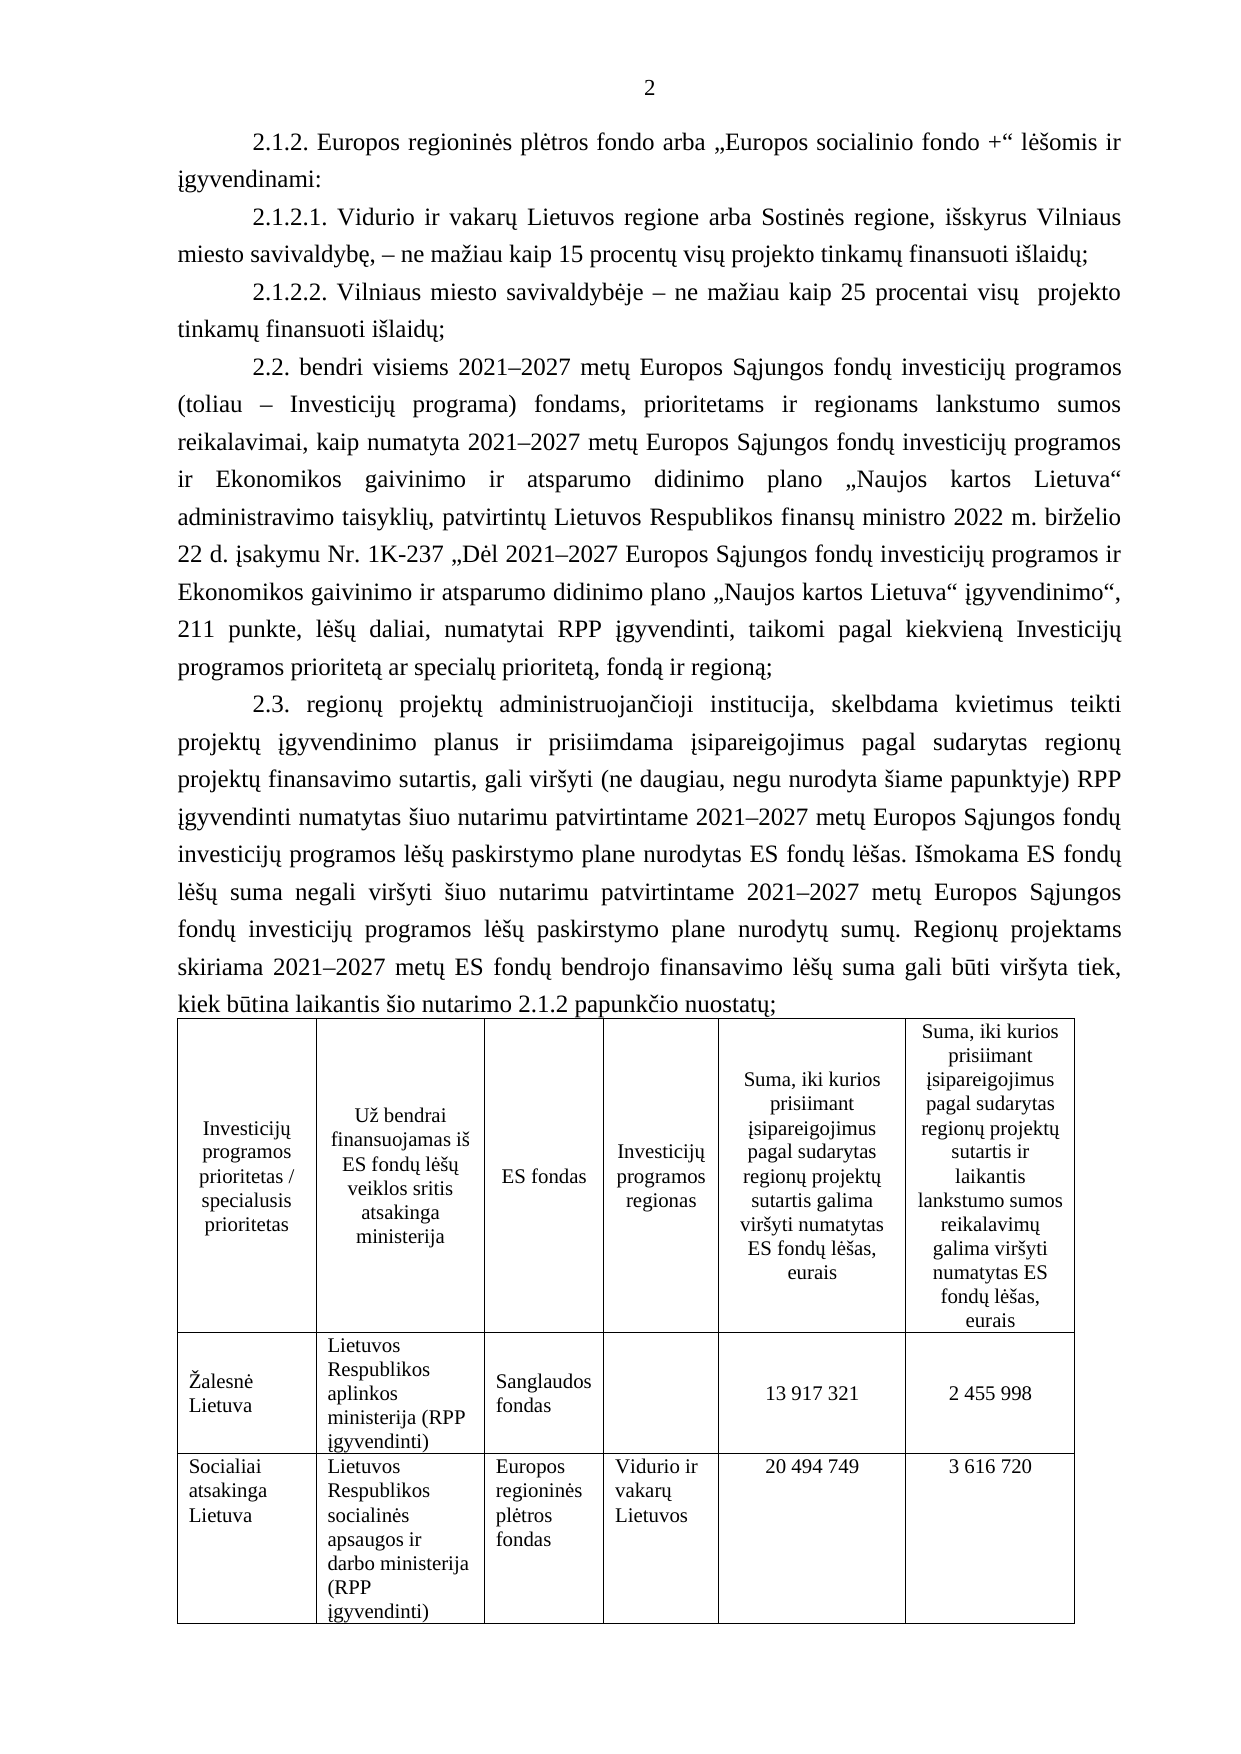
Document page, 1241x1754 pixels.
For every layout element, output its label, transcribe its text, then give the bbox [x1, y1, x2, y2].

text 2.3. regionų projektų administruojančioji institucija, skelbdama kvietimus teikti projektų įgyvendinimo planus ir prisiimdama įsipareigojimus pagal sudarytas regionų projektų finansavimo sutartis, gali viršyti (ne daugiau, negu nurodyta šiame papunktyje) RPP įgyvendinti numatytas šiuo nutarimu patvirtintame 2021–2027 metų Europos Sąjungos fondų investicijų programos lėšų paskirstymo plane nurodytas ES fondų lėšas. Išmokama ES fondų lėšų suma negali viršyti šiuo nutarimu patvirtintame 2021–2027 metų Europos Sąjungos fondų investicijų programos lėšų paskirstymo plane nurodytų sumų. Regionų projektams skiriama 2021–2027 metų ES fondų bendrojo finansavimo lėšų suma gali būti viršyta tiek, kiek būtina laikantis šio nutarimo 2.1.2 papunkčio nuostatų; [177, 681, 1122, 1018]
text 2.1.2. Europos regioninės plėtros fondo arba „Europos socialinio fondo +“ lėšomis ir įgyvendinami: [177, 118, 1122, 193]
table_cell 3 616 720 [906, 1454, 1074, 1623]
table_cell Lietuvos Respublikos aplinkos ministerija (RPP įgyvendinti) [317, 1333, 484, 1453]
table_header Suma, iki kurios prisiimant įsipareigojimus pagal sudarytas regionų projektų sutartis ir laikantis lankstumo sumos reikalavimų galima viršyti numatytas ES fondų lėšas, eurais [906, 1019, 1074, 1332]
table_header Investicijų programos prioritetas / specialusis prioritetas [178, 1019, 316, 1332]
table_cell Europos regioninės plėtros fondas [485, 1454, 603, 1623]
table_cell 2 455 998 [906, 1333, 1074, 1453]
table_cell [604, 1333, 718, 1453]
text 2.1.2.1. Vidurio ir vakarų Lietuvos regione arba Sostinės regione, išskyrus Vilniaus miesto savivaldybę, – ne mažiau kaip 15 procentų visų projekto tinkamų finansuoti išlaidų; [177, 193, 1122, 268]
table_cell Žalesnė Lietuva [178, 1333, 316, 1453]
table_cell Socialiai atsakinga Lietuva [178, 1454, 316, 1623]
table_cell Lietuvos Respublikos socialinės apsaugos ir darbo ministerija (RPP įgyvendinti) [317, 1454, 484, 1623]
text 2.1.2.2. Vilniaus miesto savivaldybėje – ne mažiau kaip 25 procentai visų projekto tinkamų finansuoti išlaidų; [177, 268, 1122, 343]
table_header Suma, iki kurios prisiimant įsipareigojimus pagal sudarytas regionų projektų sutartis galima viršyti numatytas ES fondų lėšas, eurais [719, 1019, 905, 1332]
table_cell 13 917 321 [719, 1333, 905, 1453]
text 2.2. bendri visiems 2021–2027 metų Europos Sąjungos fondų investicijų programos (toliau – Investicijų programa) fondams, prioritetams ir regionams lankstumo sumos reikalavimai, kaip numatyta 2021–2027 metų Europos Sąjungos fondų investicijų programos ir Ekonomikos gaivinimo ir atsparumo didinimo plano „Naujos kartos Lietuva“ administravimo taisyklių, patvirtintų Lietuvos Respublikos finansų ministro 2022 m. birželio 22 d. įsakymu Nr. 1K-237 „Dėl 2021–2027 Europos Sąjungos fondų investicijų programos ir Ekonomikos gaivinimo ir atsparumo didinimo plano „Naujos kartos Lietuva“ įgyvendinimo“, 211 punkte, lėšų daliai, numatytai RPP įgyvendinti, taikomi pagal kiekvieną Investicijų programos prioritetą ar specialų prioritetą, fondą ir regioną; [177, 343, 1122, 681]
table_cell Sanglaudos fondas [485, 1333, 603, 1453]
table_header Investicijų programos regionas [604, 1019, 718, 1332]
table_cell 20 494 749 [719, 1454, 905, 1623]
table_header ES fondas [485, 1019, 603, 1332]
table_header Už bendrai finansuojamas iš ES fondų lėšų veiklos sritis atsakinga ministerija [317, 1019, 484, 1332]
table_cell Vidurio ir vakarų Lietuvos [604, 1454, 718, 1623]
